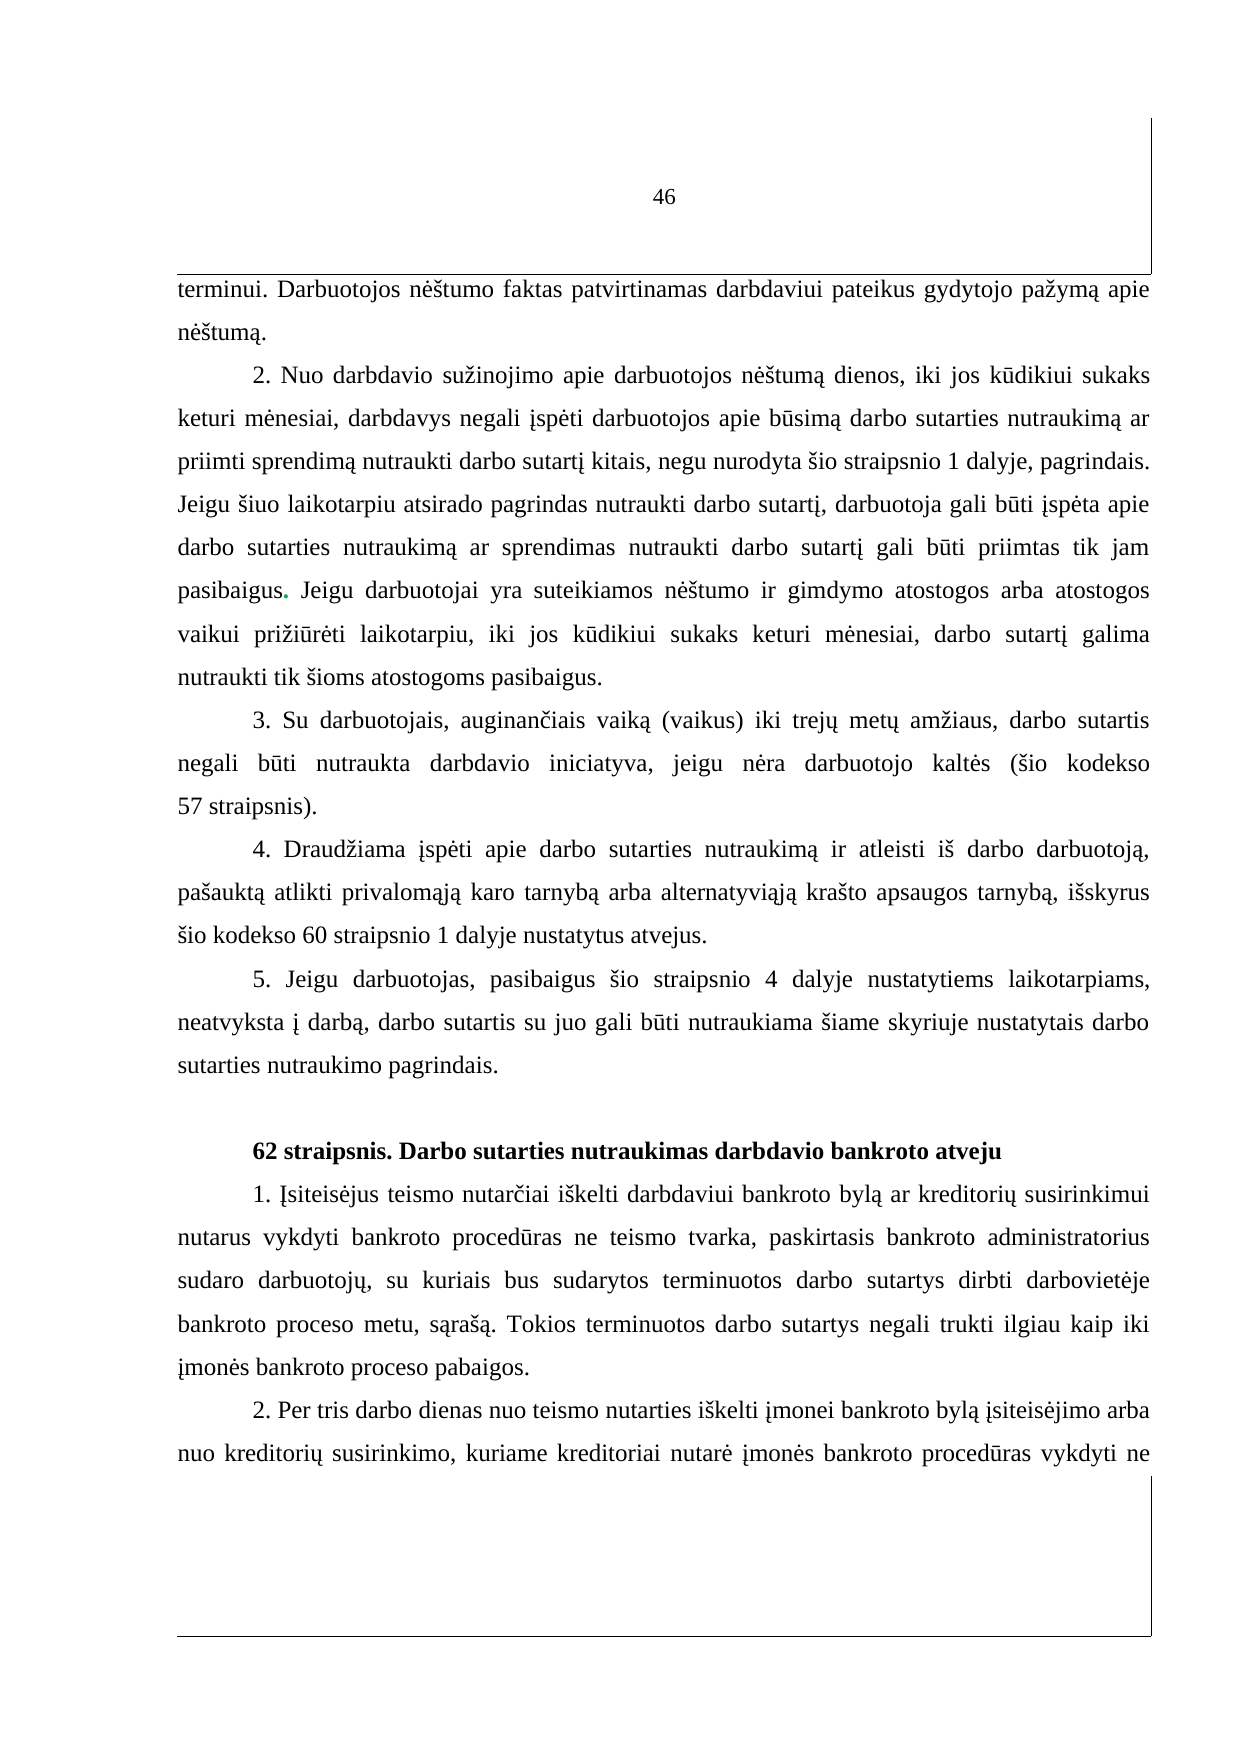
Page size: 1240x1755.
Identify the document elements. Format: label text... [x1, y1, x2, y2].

text 5. Jeigu darbuotojas, pasibaigus šio straipsnio 4 dalyje nustatytiems laikotarpiams, neatvyksta į darbą, darbo sutartis su juo gali būti nutraukiama šiame skyriuje nustatytais darbo sutarties nutraukimo pagrindais. [177, 964, 1151, 1079]
text 1. Įsiteisėjus teismo nutarčiai iškelti darbdaviui bankroto bylą ar kreditorių susirinkimui nutarus vykdyti bankroto procedūras ne teismo tvarka, paskirtasis bankroto administratorius sudaro darbuotojų, su kuriais bus sudarytos terminuotos darbo sutartys dirbti darbovietėje bankroto proceso metu, sąrašą. Tokios terminuotos darbo sutartys negali trukti ilgiau kaip iki įmonės bankroto proceso pabaigos. [177, 1179, 1151, 1381]
text 2. Nuo darbdavio sužinojimo apie darbuotojos nėštumą dienos, iki jos kūdikiui sukaks keturi mėnesiai, darbdavys negali įspėti darbuotojos apie būsimą darbo sutarties nutraukimą ar priimti sprendimą nutraukti darbo sutartį kitais, negu nurodyta šio straipsnio 1 dalyje, pagrindais. Jeigu šiuo laikotarpiu atsirado pagrindas nutraukti darbo sutartį, darbuotoja gali būti įspėta apie darbo sutarties nutraukimą ar sprendimas nutraukti darbo sutartį gali būti priimtas tik jam pasibaigus. Jeigu darbuotojai yra suteikiamos nėštumo ir gimdymo atostogos arba atostogos vaikui prižiūrėti laikotarpiu, iki jos kūdikiui sukaks keturi mėnesiai, darbo sutartį galima nutraukti tik šioms atostogoms pasibaigus. [177, 360, 1151, 691]
text 4. Draudžiama įspėti apie darbo sutarties nutraukimą ir atleisti iš darbo darbuotoją, pašauktą atlikti privalomąją karo tarnybą arba alternatyviąją krašto apsaugos tarnybą, išskyrus šio kodekso 60 straipsnio 1 dalyje nustatytus atvejus. [177, 834, 1151, 949]
text 3. Su darbuotojais, auginančiais vaiką (vaikus) iki trejų metų amžiaus, darbo sutartis negali būti nutraukta darbdavio iniciatyva, jeigu nėra darbuotojo kaltės (šio kodekso 57 straipsnis). [177, 705, 1151, 820]
text 2. Per tris darbo dienas nuo teismo nutarties iškelti įmonei bankroto bylą įsiteisėjimo arba nuo kreditorių susirinkimo, kuriame kreditoriai nutarė įmonės bankroto procedūras vykdyti ne [177, 1395, 1151, 1467]
text 62 straipsnis. Darbo sutarties nutraukimas darbdavio bankroto atveju [177, 1136, 1151, 1165]
text terminui. Darbuotojos nėštumo faktas patvirtinamas darbdaviui pateikus gydytojo pažymą apie nėštumą. [177, 274, 1151, 346]
